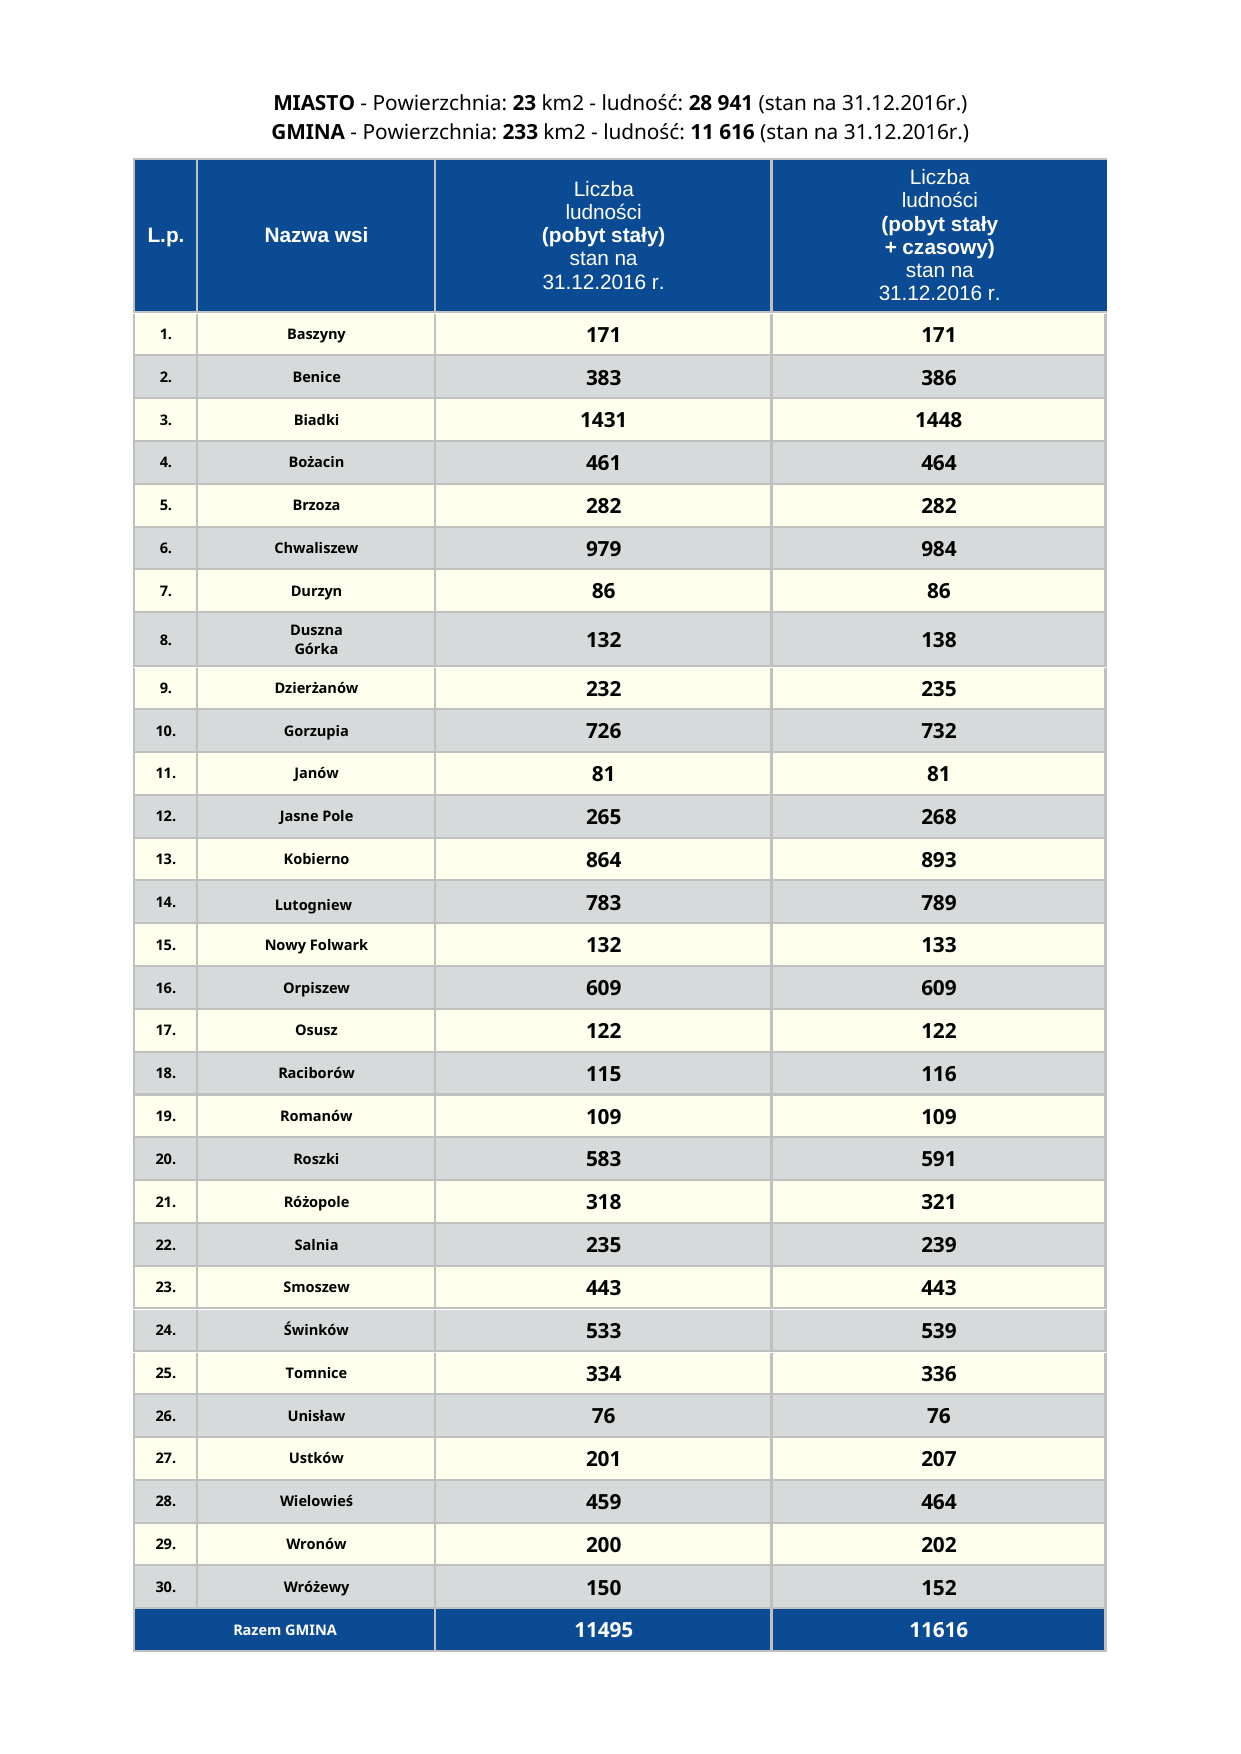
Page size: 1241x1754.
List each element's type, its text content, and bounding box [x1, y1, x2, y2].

table_cell 459 [436, 1481, 770, 1522]
table_cell 321 [773, 1181, 1104, 1222]
table_cell 7. [135, 570, 196, 611]
table_cell 591 [773, 1138, 1104, 1179]
table_cell Salnia [198, 1224, 434, 1265]
table_cell 239 [773, 1224, 1104, 1265]
table_cell 10. [135, 710, 196, 751]
table_cell 8. [135, 613, 196, 665]
table_cell Bożacin [198, 442, 434, 483]
table_cell 443 [436, 1267, 770, 1307]
table_cell 18. [135, 1053, 196, 1093]
table_cell 732 [773, 710, 1104, 751]
table_cell 464 [773, 1481, 1104, 1522]
table_cell Wielowieś [198, 1481, 434, 1522]
table_cell 539 [773, 1310, 1104, 1350]
table_cell 386 [773, 356, 1104, 397]
table_cell Gorzupia [198, 710, 434, 751]
table_cell 86 [773, 570, 1104, 611]
table_cell 23. [135, 1267, 196, 1307]
table_cell 132 [436, 924, 770, 965]
table_cell Różopole [198, 1181, 434, 1222]
table_cell Wróżewy [198, 1566, 434, 1607]
table_cell 76 [773, 1395, 1104, 1436]
table_cell Raciborów [198, 1053, 434, 1093]
table_cell Kobierno [198, 839, 434, 879]
table_cell 171 [773, 314, 1104, 354]
table_cell 29. [135, 1524, 196, 1564]
table_cell 282 [436, 485, 770, 526]
table_cell Świnków [198, 1310, 434, 1350]
table_cell Roszki [198, 1138, 434, 1179]
table_cell 122 [773, 1010, 1104, 1051]
table_cell Durzyn [198, 570, 434, 611]
table_cell Romanów [198, 1096, 434, 1136]
table_cell 9. [135, 668, 196, 708]
table_cell 232 [436, 668, 770, 708]
table_cell 86 [436, 570, 770, 611]
table_cell 17. [135, 1010, 196, 1051]
table_cell 81 [436, 753, 770, 794]
table_cell Janów [198, 753, 434, 794]
table_cell 132 [436, 613, 770, 665]
table_cell Nowy Folwark [198, 924, 434, 965]
table_cell 318 [436, 1181, 770, 1222]
table_cell 202 [773, 1524, 1104, 1564]
table_cell 14. [135, 881, 196, 922]
table_cell 11495 [436, 1609, 770, 1650]
table_cell 282 [773, 485, 1104, 526]
table_cell 21. [135, 1181, 196, 1222]
table_cell 27. [135, 1438, 196, 1479]
table_cell 533 [436, 1310, 770, 1350]
table_cell Wronów [198, 1524, 434, 1564]
table_cell 19. [135, 1096, 196, 1136]
table_cell 383 [436, 356, 770, 397]
table_cell 16. [135, 967, 196, 1008]
table_cell 789 [773, 881, 1104, 922]
table_cell 609 [773, 967, 1104, 1008]
table_cell 583 [436, 1138, 770, 1179]
table_cell 6. [135, 528, 196, 568]
table_cell 20. [135, 1138, 196, 1179]
table_cell 268 [773, 796, 1104, 837]
table_cell 81 [773, 753, 1104, 794]
table_cell 150 [436, 1566, 770, 1607]
table_header Liczba ludności (pobyt stały) stan na 31.12.2016 r. [436, 160, 770, 311]
table_header L.p. [135, 160, 196, 311]
table_cell 1448 [773, 399, 1104, 440]
table_cell 200 [436, 1524, 770, 1564]
table_cell 609 [436, 967, 770, 1008]
table_cell 5. [135, 485, 196, 526]
table_cell 25. [135, 1353, 196, 1393]
table_cell Dzierżanów [198, 668, 434, 708]
table_cell 11616 [773, 1609, 1104, 1650]
table_cell 28. [135, 1481, 196, 1522]
table_cell 11. [135, 753, 196, 794]
text MIASTO - Powierzchnia: 23 km2 - ludność: 28 941 (stan na 31.12.2016r.) GMINA - Powierzchnia: 233 km2 - ludność: 11 616 (stan na 31.12.2016r.) [88, 88, 1152, 145]
table_cell 864 [436, 839, 770, 879]
table_cell 76 [436, 1395, 770, 1436]
table_cell 138 [773, 613, 1104, 665]
table_cell 334 [436, 1353, 770, 1393]
table_cell 1431 [436, 399, 770, 440]
table_cell 984 [773, 528, 1104, 568]
table_cell 336 [773, 1353, 1104, 1393]
table_cell 30. [135, 1566, 196, 1607]
table_header Nazwa wsi [198, 160, 434, 311]
table_cell 207 [773, 1438, 1104, 1479]
table_cell 464 [773, 442, 1104, 483]
table_cell Duszna Górka [198, 613, 434, 665]
table_cell 443 [773, 1267, 1104, 1307]
table_cell 12. [135, 796, 196, 837]
table_cell Biadki [198, 399, 434, 440]
table_cell 109 [436, 1096, 770, 1136]
table_cell 2. [135, 356, 196, 397]
table_cell 171 [436, 314, 770, 354]
table_cell 783 [436, 881, 770, 922]
table_cell Razem GMINA [135, 1609, 434, 1650]
table_cell Baszyny [198, 314, 434, 354]
table_cell 265 [436, 796, 770, 837]
table_cell 726 [436, 710, 770, 751]
table_cell Unisław [198, 1395, 434, 1436]
table_cell 235 [773, 668, 1104, 708]
table_cell 152 [773, 1566, 1104, 1607]
table_cell 235 [436, 1224, 770, 1265]
table_cell 22. [135, 1224, 196, 1265]
table_cell Chwaliszew [198, 528, 434, 568]
table_cell 1. [135, 314, 196, 354]
table_cell 109 [773, 1096, 1104, 1136]
table_cell 116 [773, 1053, 1104, 1093]
table_cell 115 [436, 1053, 770, 1093]
table_cell 3. [135, 399, 196, 440]
table_cell Brzoza [198, 485, 434, 526]
table_cell 4. [135, 442, 196, 483]
table_cell 201 [436, 1438, 770, 1479]
table_cell 26. [135, 1395, 196, 1436]
table_cell 122 [436, 1010, 770, 1051]
table_cell 13. [135, 839, 196, 879]
table_cell Jasne Pole [198, 796, 434, 837]
table_cell Benice [198, 356, 434, 397]
table_header Liczba ludności (pobyt stały + czasowy) stan na 31.12.2016 r. [773, 160, 1107, 311]
table_cell Tomnice [198, 1353, 434, 1393]
table_cell 893 [773, 839, 1104, 879]
table_cell 461 [436, 442, 770, 483]
table_cell Orpiszew [198, 967, 434, 1008]
table_cell 979 [436, 528, 770, 568]
table_cell Osusz [198, 1010, 434, 1051]
table_cell 133 [773, 924, 1104, 965]
table_cell 15. [135, 924, 196, 965]
table_cell Smoszew [198, 1267, 434, 1307]
table_cell 24. [135, 1310, 196, 1350]
table_cell Ustków [198, 1438, 434, 1479]
table_cell Lutogniew [198, 881, 434, 922]
